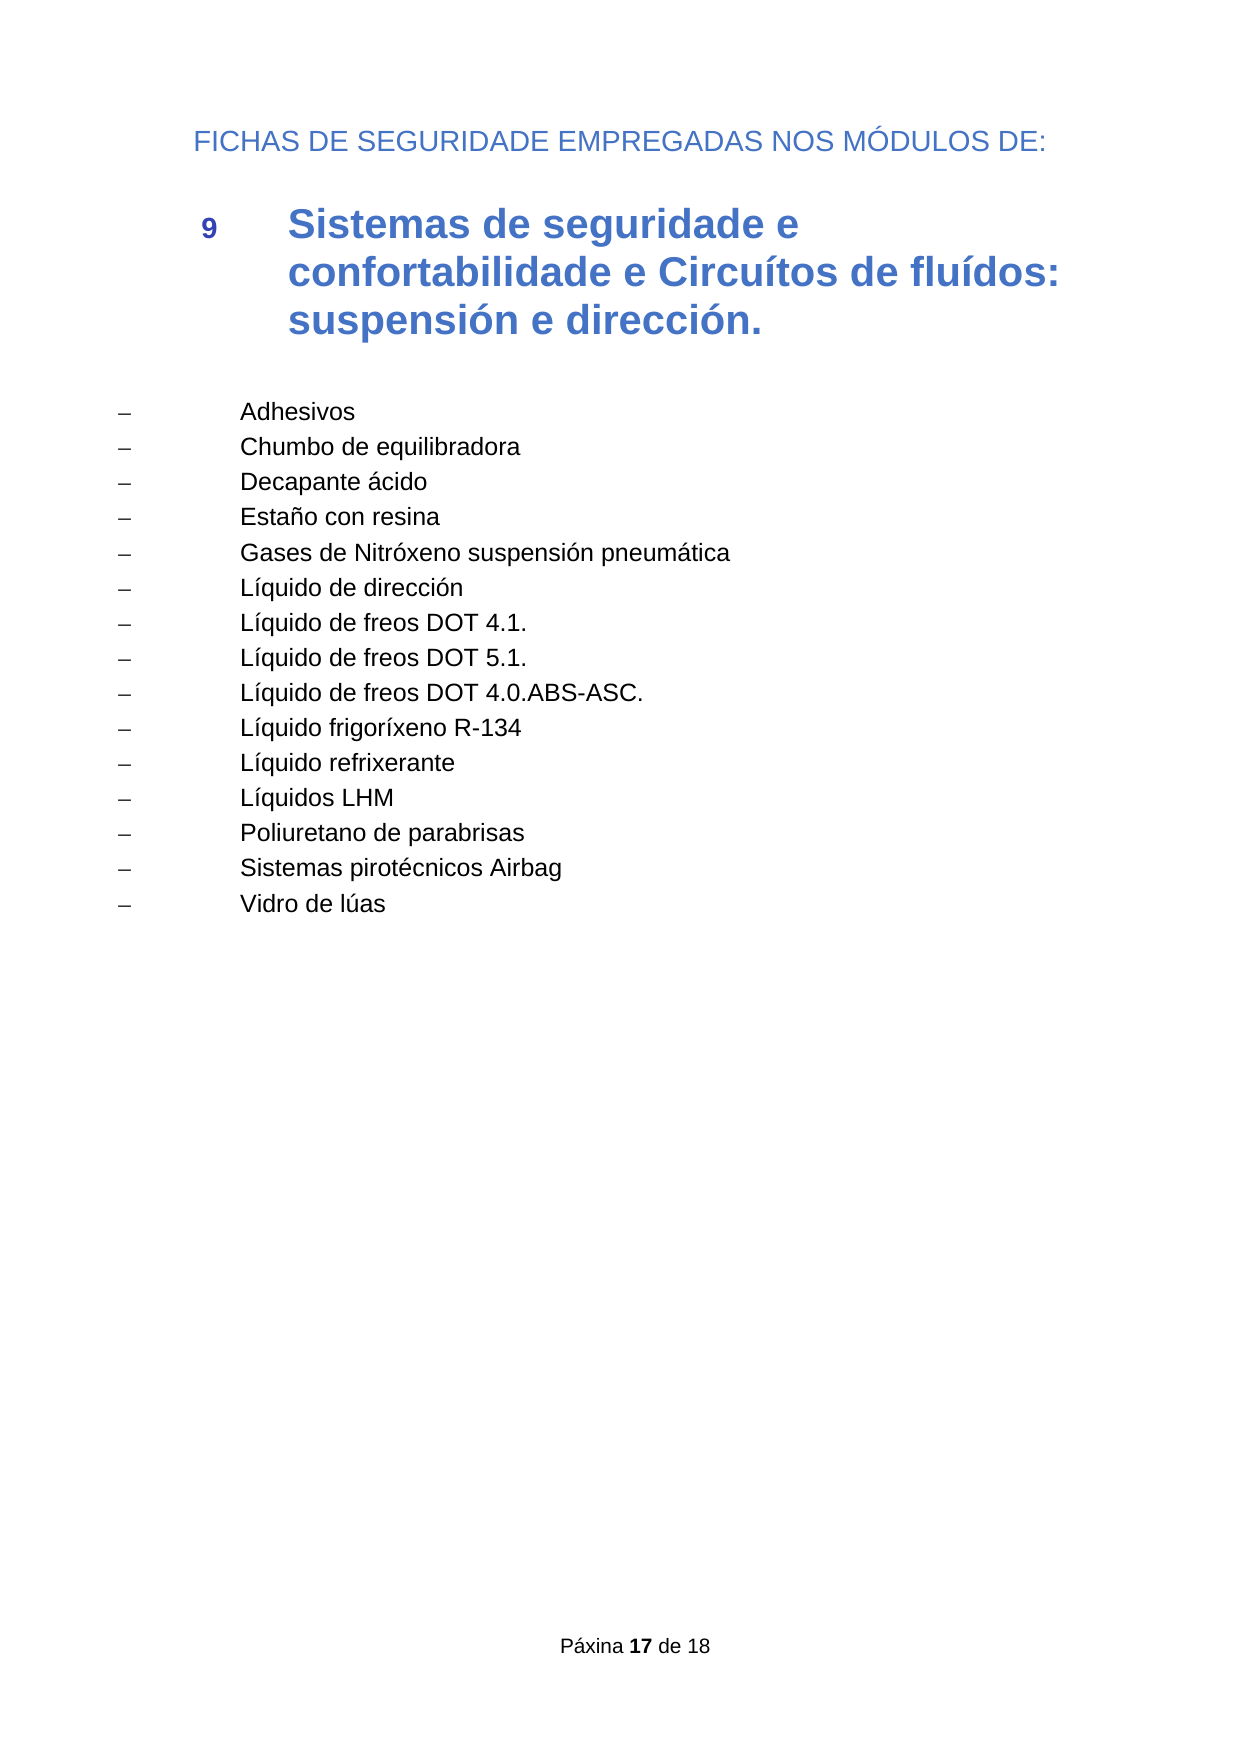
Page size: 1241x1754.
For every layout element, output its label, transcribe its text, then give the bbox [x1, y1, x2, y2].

list Líquidos LHM [118, 783, 1122, 812]
list Poliuretano de parabrisas [118, 818, 1122, 847]
list Líquido de dirección [118, 573, 1122, 601]
list Estaño con resina [118, 502, 1122, 531]
list Sistemas pirotécnicos Airbag [118, 853, 1122, 882]
list Gases de Nitróxeno suspensión pneumática [118, 537, 1122, 566]
list Adhesivos [118, 397, 1122, 426]
list Líquido de freos DOT 4.0.ABS-ASC. [118, 678, 1122, 707]
list Decapante ácido [118, 467, 1122, 496]
text FICHAS DE SEGURIDADE EMPREGADAS NOS MÓDULOS DE: [118, 124, 1122, 158]
list Líquido de freos DOT 5.1. [118, 643, 1122, 672]
list Líquido de freos DOT 4.1. [118, 608, 1122, 637]
list Chumbo de equilibradora [118, 432, 1122, 461]
list Vidro de lúas [118, 888, 1122, 917]
list Líquido refrixerante [118, 748, 1122, 777]
list Líquido frigoríxeno R-134 [118, 713, 1122, 742]
subtitle Sistemas de seguridade e confortabilidade e Circuítos de fluídos: suspensión e dirección. [193, 199, 1122, 343]
